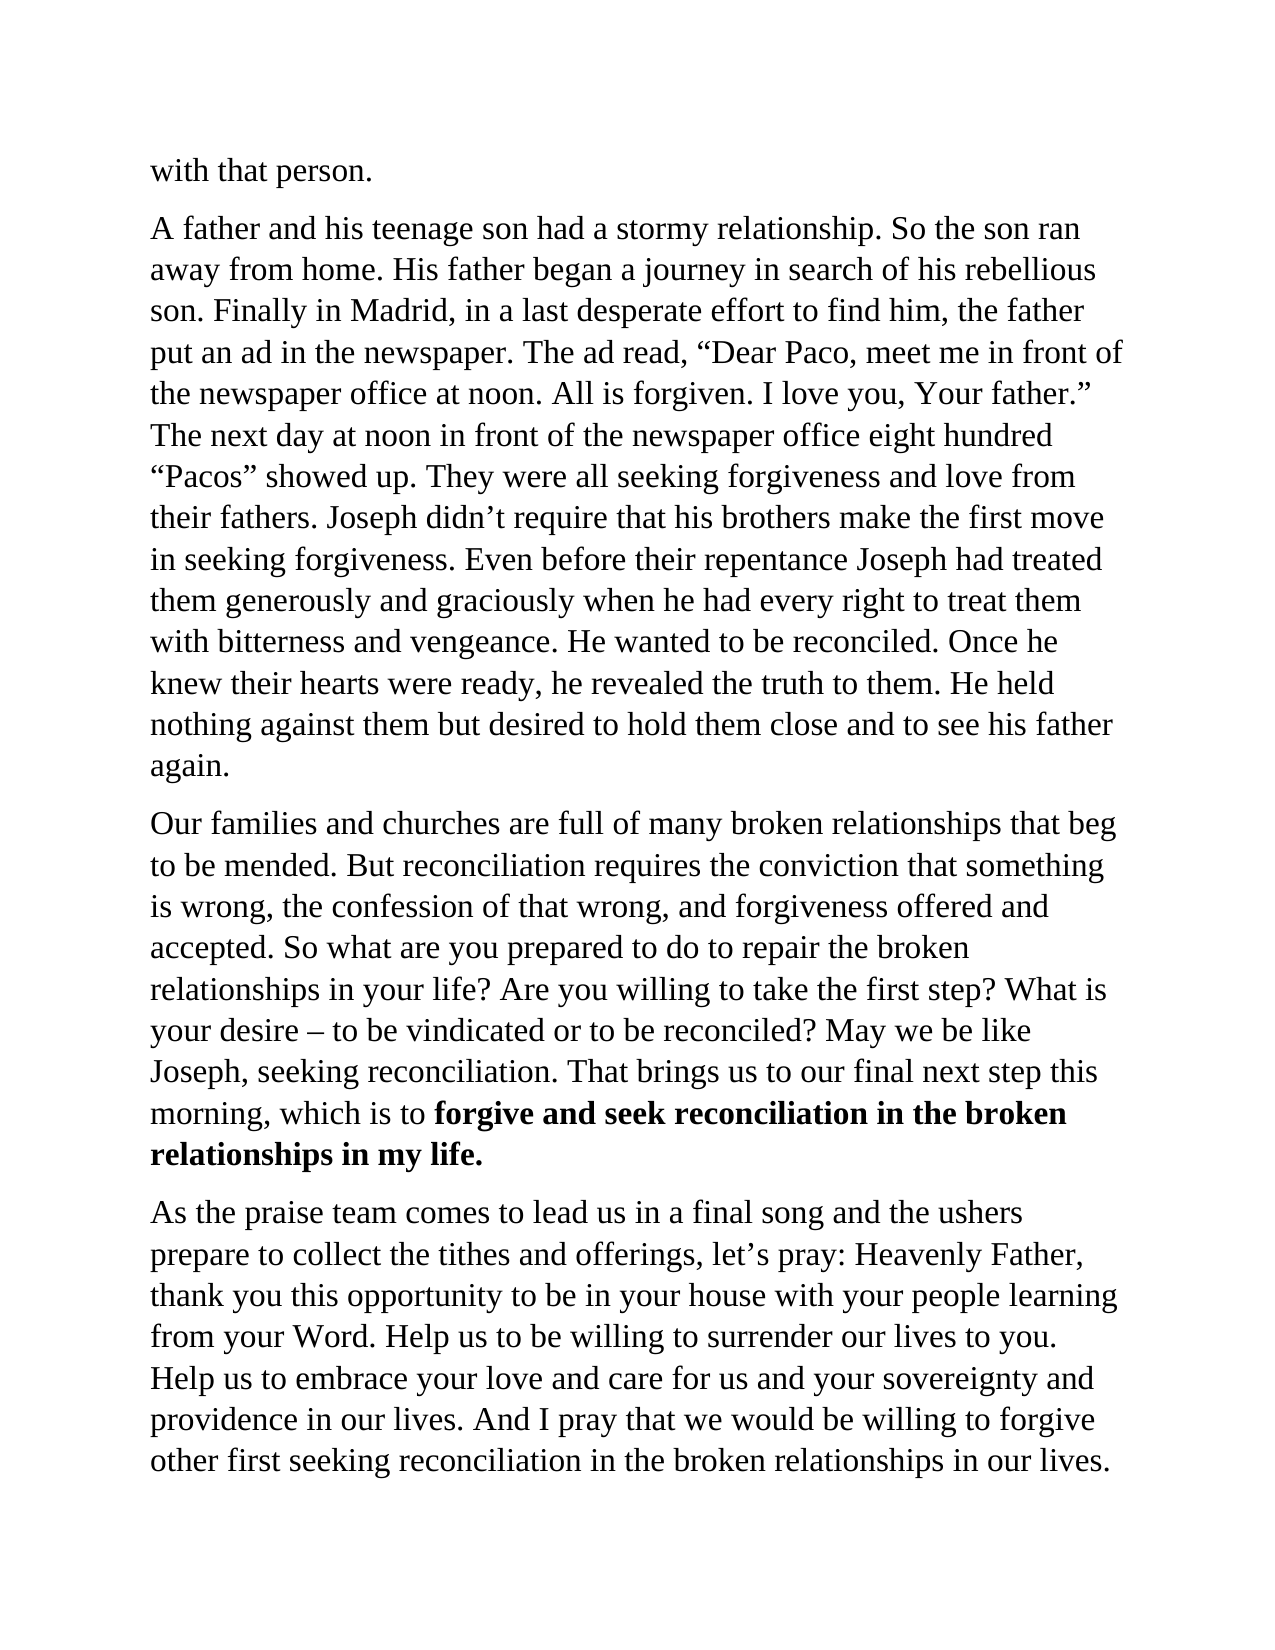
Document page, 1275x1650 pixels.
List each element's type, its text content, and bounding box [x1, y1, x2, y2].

text A father and his teenage son had a stormy relationship. So the son ran away from home. His father began a journey in search of his rebellious son. Finally in Madrid, in a last desperate effort to find him, the father put an ad in the newspaper. The ad read, “Dear Paco, meet me in front of the newspaper office at noon. All is forgiven. I love you, Your father.” The next day at noon in front of the newspaper office eight hundred “Pacos” showed up. They were all seeking forgiveness and love from their fathers. Joseph didn’t require that his brothers make the first move in seeking forgiveness. Even before their repentance Joseph had treated them generously and graciously when he had every right to treat them with bitterness and vengeance. He wanted to be reconciled. Once he knew their hearts were ready, he revealed the truth to them. He held nothing against them but desired to hold them close and to see his father again. [150, 208, 1125, 784]
text As the praise team comes to lead us in a final song and the ushers prepare to collect the tithes and offerings, let’s pray: Heavenly Father, thank you this opportunity to be in your house with your people learning from your Word. Help us to be willing to surrender our lives to you. Help us to embrace your love and care for us and your sovereignty and providence in our lives. And I pray that we would be willing to forgive other first seeking reconciliation in the broken relationships in our lives. [150, 1192, 1125, 1479]
text with that person. [150, 150, 1125, 188]
text Our families and churches are full of many broken relationships that beg to be mended. But reconciliation requires the conviction that something is wrong, the confession of that wrong, and forgiveness offered and accepted. So what are you prepared to do to repair the broken relationships in your life? Are you willing to take the first step? What is your desire – to be vindicated or to be reconciled? May we be like Joseph, seeking reconciliation. That brings us to our final next step this morning, which is to forgive and seek reconciliation in the broken relationships in my life. [150, 804, 1125, 1173]
